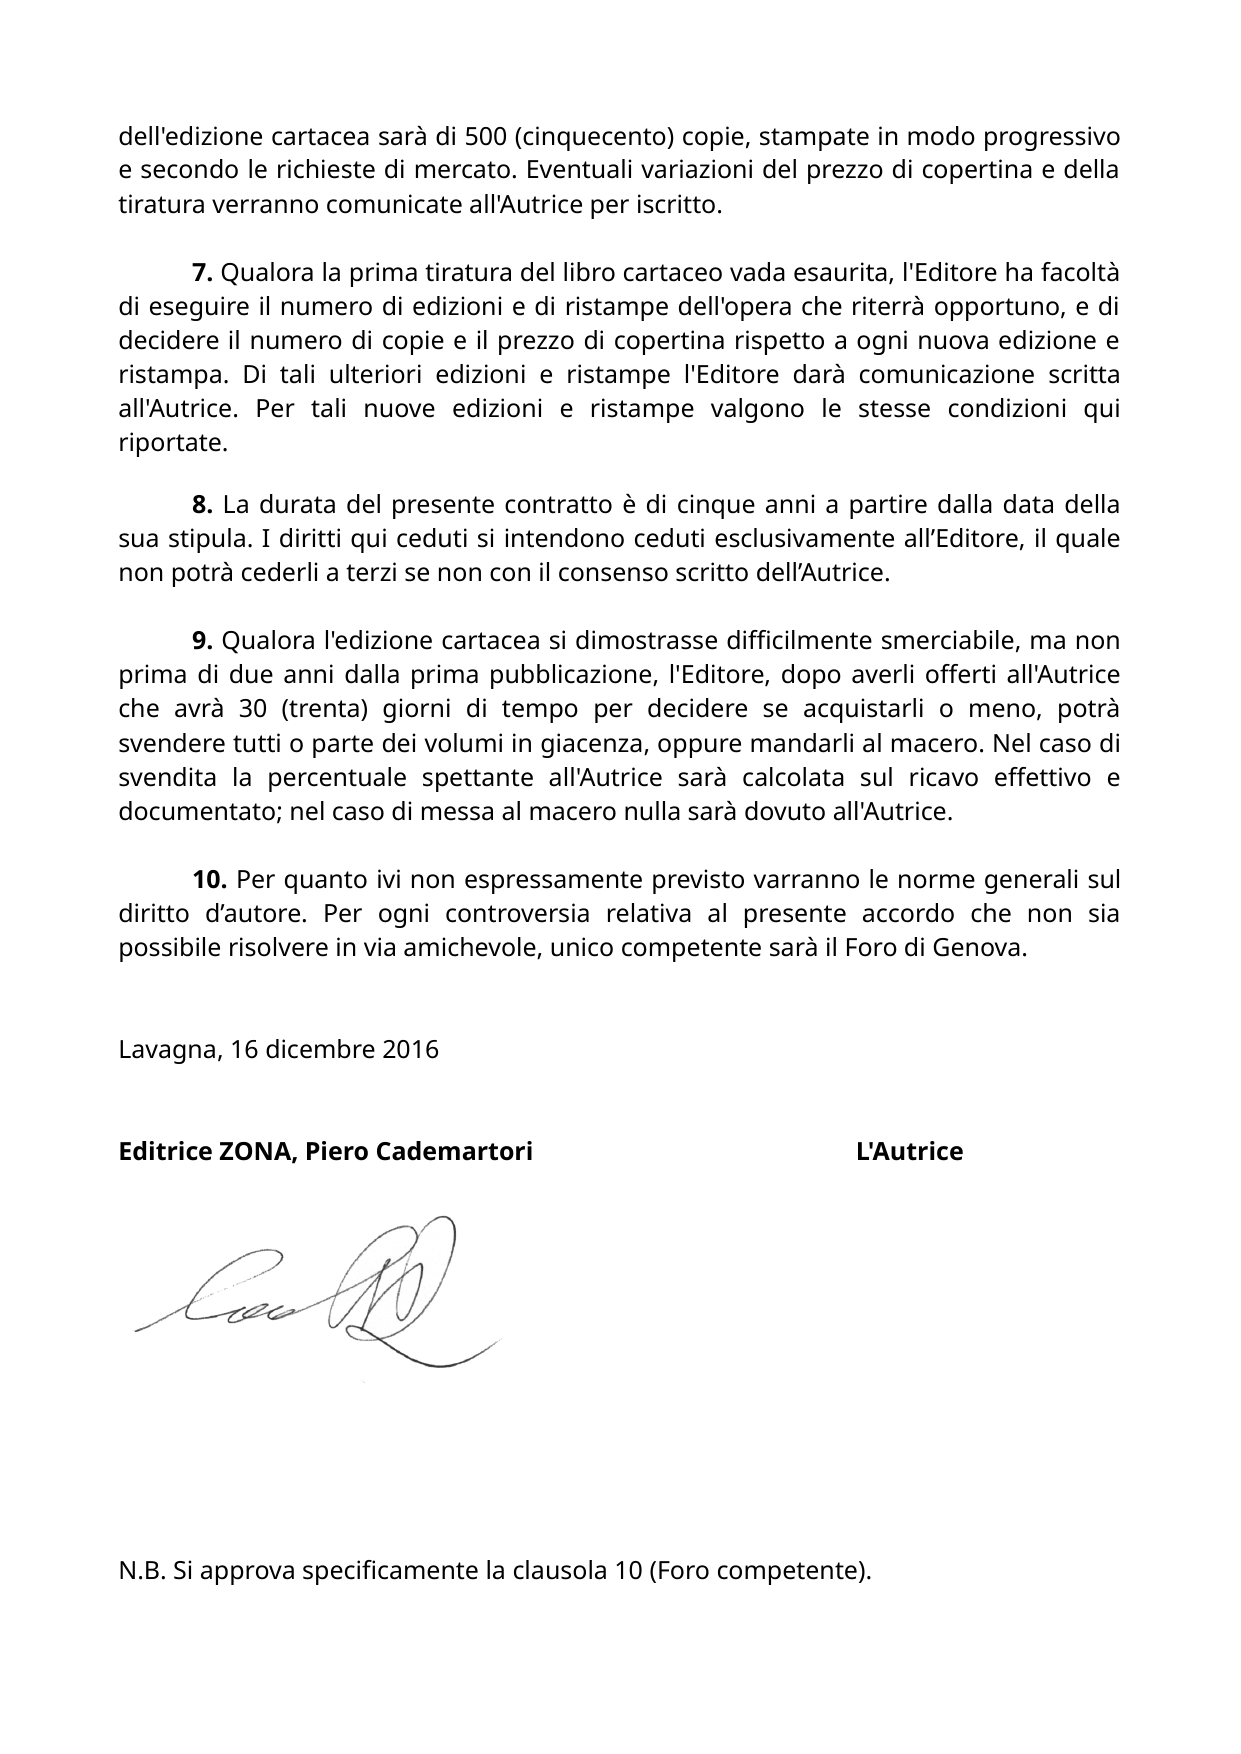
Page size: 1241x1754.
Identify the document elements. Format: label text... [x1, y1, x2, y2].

text Editrice ZONA, Piero Cademartori L'Autrice [118, 1134, 1122, 1168]
text dell'edizione cartacea sarà di 500 (cinquecento) copie, stampate in modo progressivo e secondo le richieste di mercato. Eventuali variazioni del prezzo di copertina e della tiratura verranno comunicate all'Autrice per iscritto. [118, 118, 1122, 220]
text 7. Qualora la prima tiratura del libro cartaceo vada esaurita, l'Editore ha facoltà di eseguire il numero di edizioni e di ristampe dell'opera che riterrà opportuno, e di decidere il numero di copie e il prezzo di copertina rispetto a ogni nuova edizione e ristampa. Di tali ulteriori edizioni e ristampe l'Editore darà comunicazione scritta all'Autrice. Per tali nuove edizioni e ristampe valgono le stesse condizioni qui riportate. [118, 254, 1122, 459]
text 10. Per quanto ivi non espressamente previsto varranno le norme generali sul diritto d’autore. Per ogni controversia relativa al presente accordo che non sia possibile risolvere in via amichevole, unico competente sarà il Foro di Genova. [118, 861, 1122, 964]
text Lavagna, 16 dicembre 2016 [118, 1032, 1122, 1066]
text 9. Qualora l'edizione cartacea si dimostrasse difficilmente smerciabile, ma non prima di due anni dalla prima pubblicazione, l'Editore, dopo averli offerti all'Autrice che avrà 30 (trenta) giorni di tempo per decidere se acquistarli o meno, potrà svendere tutti o parte dei volumi in giacenza, oppure mandarli al macero. Nel caso di svendita la percentuale spettante all'Autrice sarà calcolata sul ricavo effettivo e documentato; nel caso di messa al macero nulla sarà dovuto all'Autrice. [118, 623, 1122, 827]
text N.B. Si approva specificamente la clausola 10 (Foro competente). [118, 1553, 1122, 1587]
text 8. La durata del presente contratto è di cinque anni a partire dalla data della sua stipula. I diritti qui ceduti si intendono ceduti esclusivamente all’Editore, il quale non potrà cederli a terzi se non con il consenso scritto dell’Autrice. [118, 487, 1122, 589]
